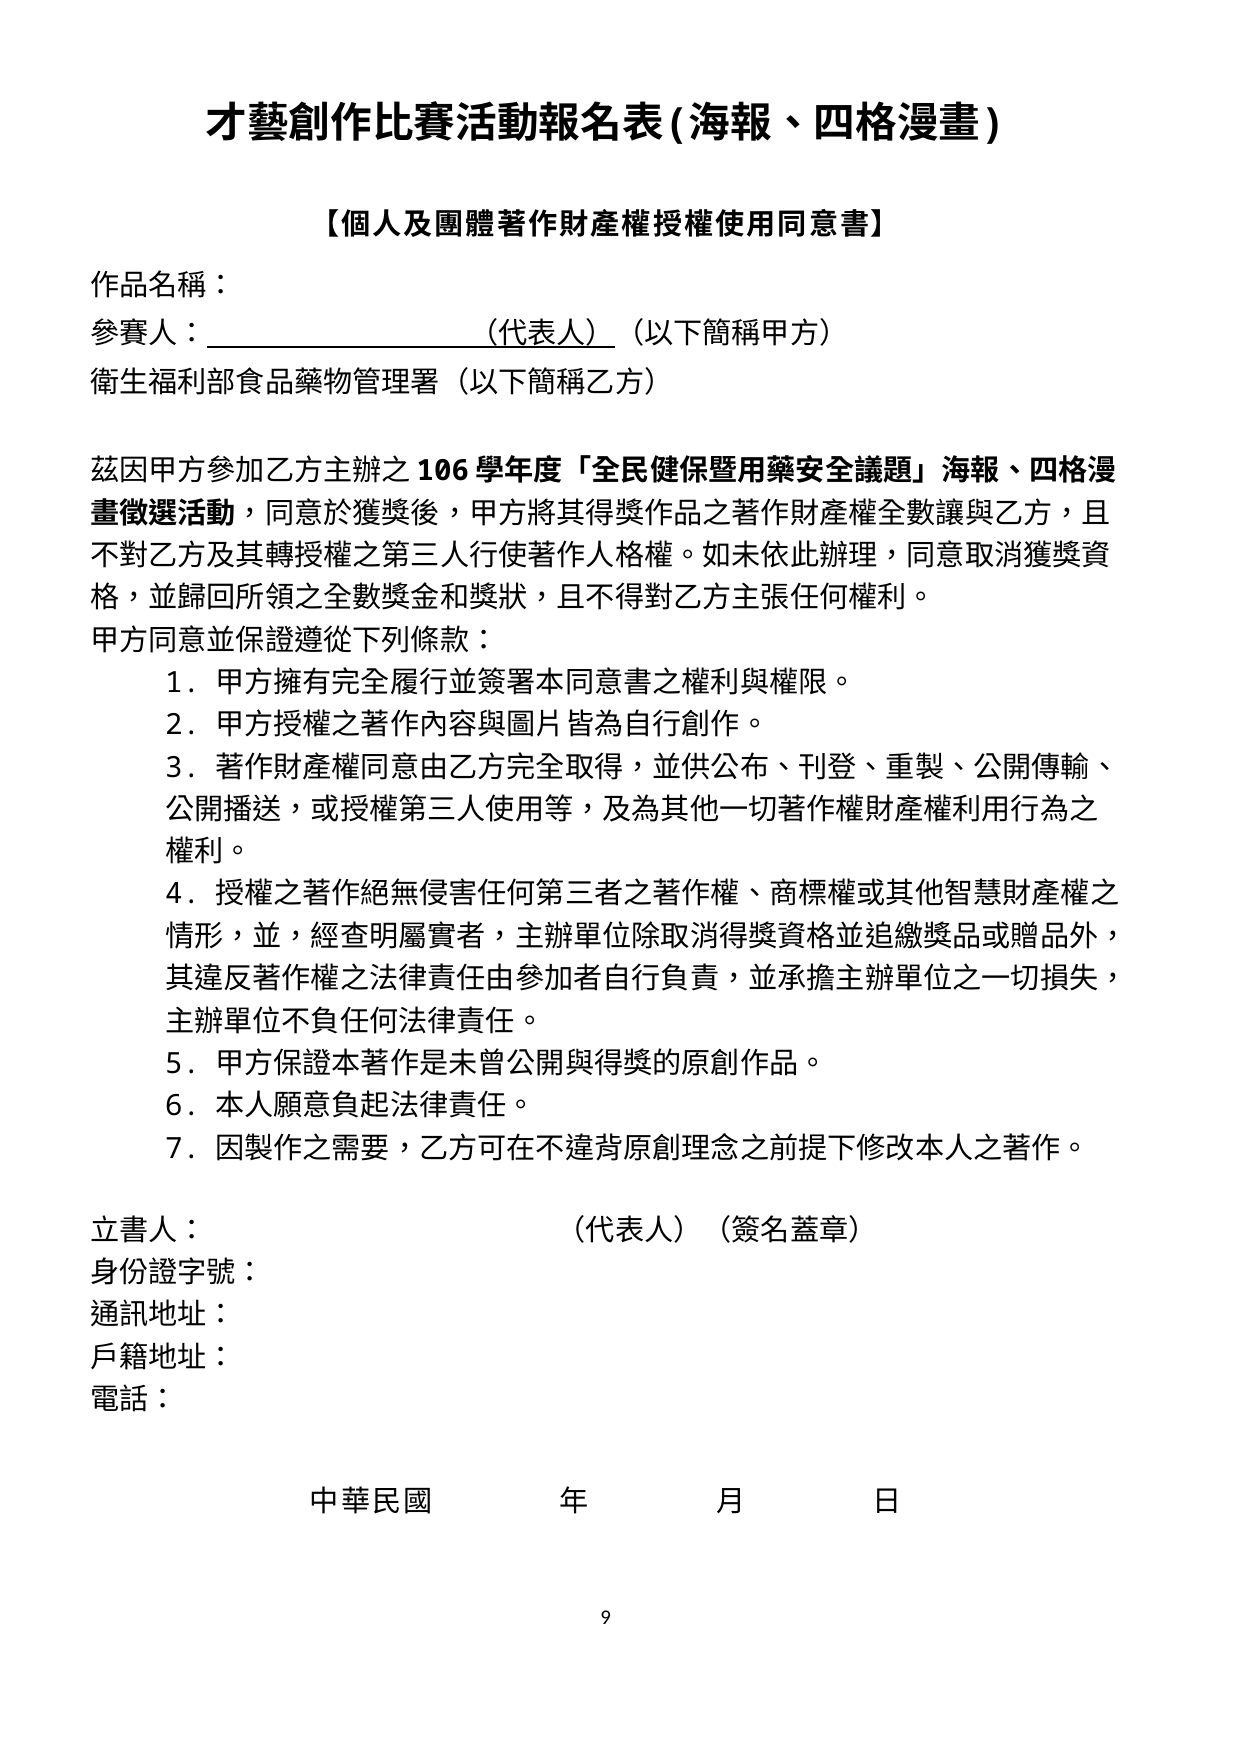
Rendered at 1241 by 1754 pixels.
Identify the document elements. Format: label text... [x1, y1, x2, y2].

text 電話： [90, 1375, 1121, 1418]
text 身份證字號： [90, 1248, 1121, 1291]
text 衛生福利部食品藥物管理署（以下簡稱乙方） [90, 358, 1121, 401]
list 授權之著作絕無侵害任何第三者之著作權、商標權或其他智慧財產權之情形，並，經查明屬實者，主辦單位除取消得獎資格並追繳獎品或贈品外，其違反著作權之法律責任由參加者自行負責，並承擔主辦單位之一切損失，主辦單位不負任何法律責任。 [165, 870, 1121, 1039]
list 甲方保證本著作是未曾公開與得獎的原創作品。 [165, 1039, 1121, 1082]
text 茲因甲方參加乙方主辦之106學年度「全民健保暨用藥安全議題」海報、四格漫畫徵選活動，同意於獲獎後，甲方將其得獎作品之著作財產權全數讓與乙方，且不對乙方及其轉授權之第三人行使著作人格權。如未依此辦理，同意取消獲獎資格，並歸回所領之全數獎金和獎狀，且不得對乙方主張任何權利。 [90, 447, 1121, 616]
text 通訊地址： [90, 1291, 1121, 1333]
text 作品名稱： [90, 261, 1121, 304]
list 本人願意負起法律責任。 [165, 1082, 1121, 1124]
list 甲方授權之著作內容與圖片皆為自行創作。 [165, 701, 1121, 743]
text 中華民國 年 月 日 [90, 1457, 1121, 1520]
text 【個人及團體著作財產權授權使用同意書】 [90, 180, 1121, 243]
list 因製作之需要，乙方可在不違背原創理念之前提下修改本人之著作。 [165, 1124, 1121, 1167]
text 立書人： （代表人）（簽名蓋章） [90, 1206, 1121, 1248]
text 才藝創作比賽活動報名表(海報、四格漫畫) [90, 89, 1121, 150]
text 甲方同意並保證遵從下列條款： [90, 616, 1121, 658]
list 甲方擁有完全履行並簽署本同意書之權利與權限。 [165, 658, 1121, 701]
text 參賽人： （代表人）（以下簡稱甲方） [90, 310, 1121, 352]
text 戶籍地址： [90, 1333, 1121, 1375]
list 著作財產權同意由乙方完全取得，並供公布、刊登、重製、公開傳輸、公開播送，或授權第三人使用等，及為其他一切著作權財產權利用行為之權利。 [165, 743, 1121, 870]
